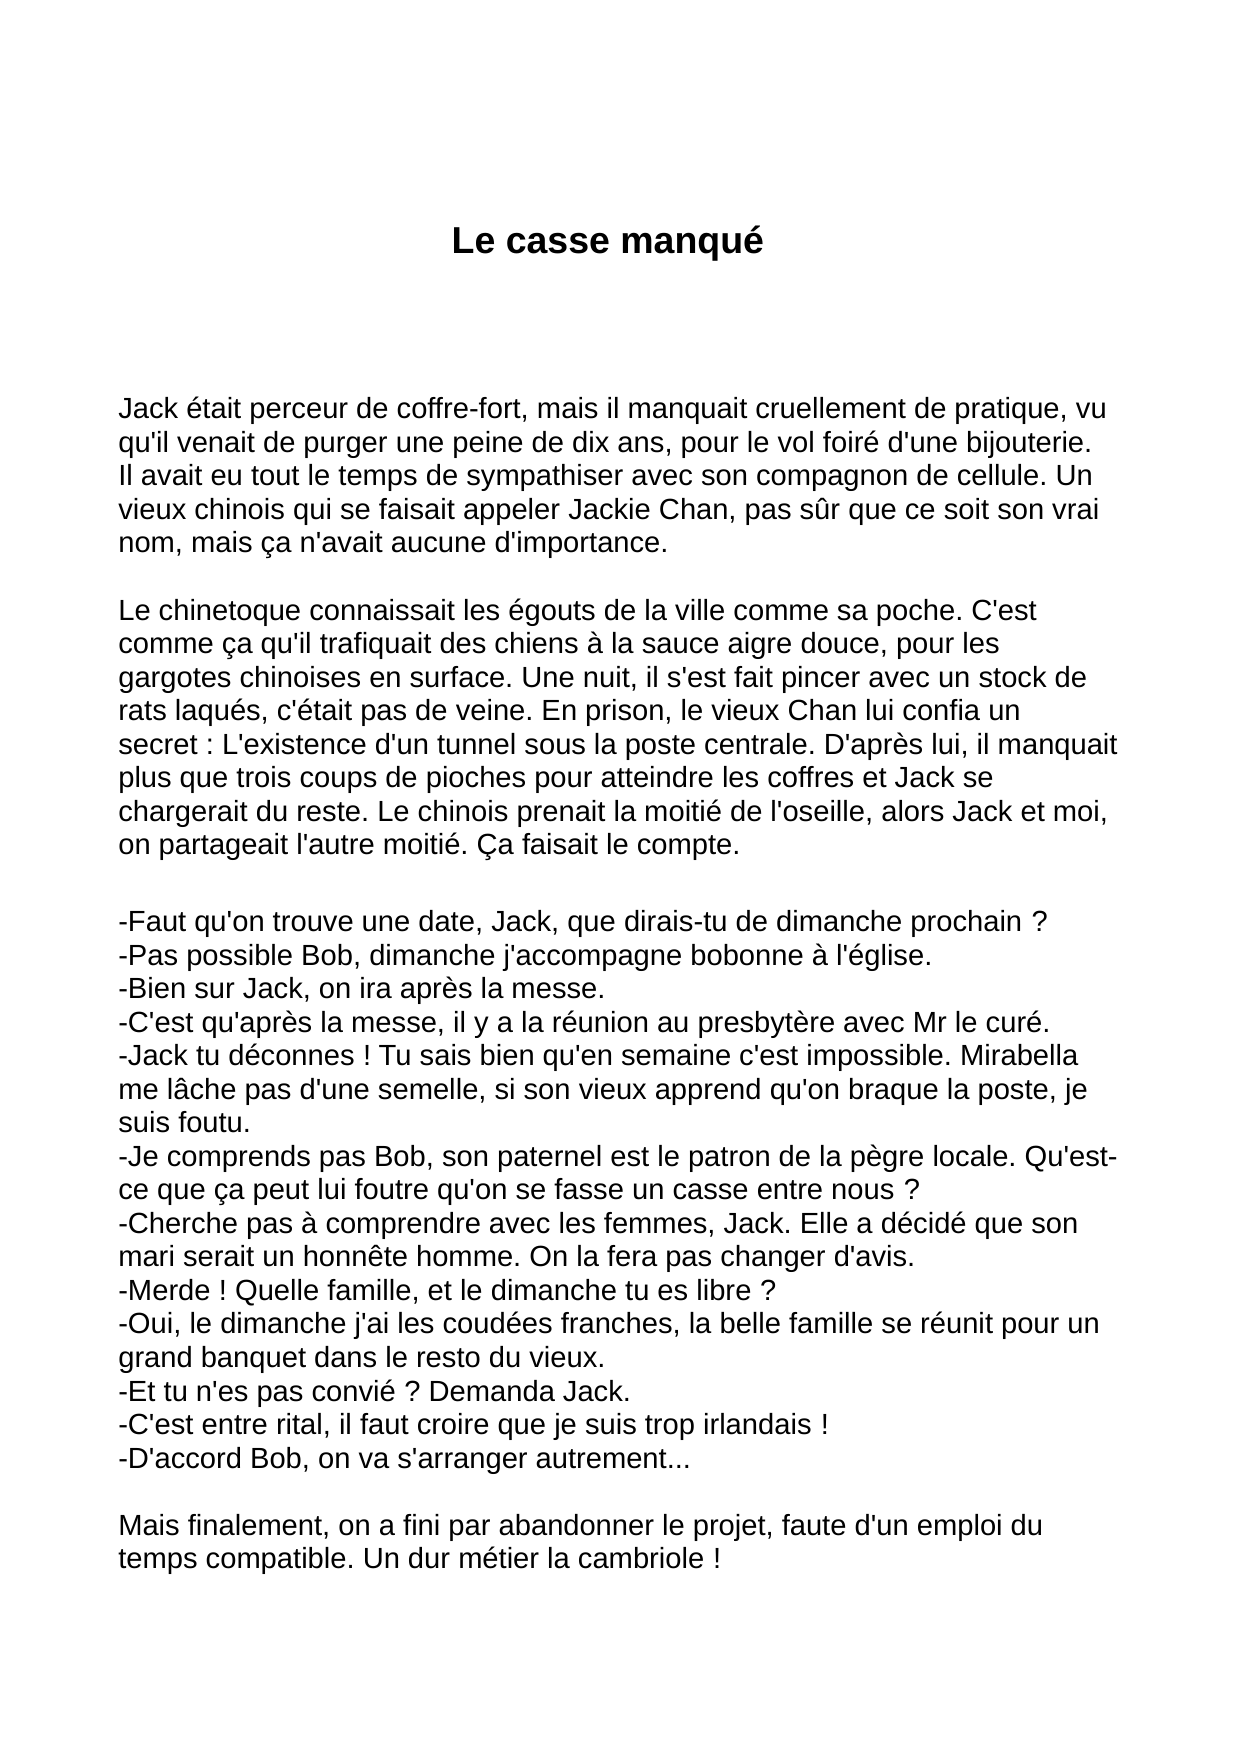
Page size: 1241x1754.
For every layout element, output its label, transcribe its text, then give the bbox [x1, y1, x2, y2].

text -Merde ! Quelle famille, et le dimanche tu es libre ? [118, 1273, 1122, 1306]
text -Cherche pas à comprendre avec les femmes, Jack. Elle a décidé que son mari serait un honnête homme. On la fera pas changer d'avis. [118, 1206, 1122, 1273]
text Le chinetoque connaissait les égouts de la ville comme sa poche. C'est comme ça qu'il trafiquait des chiens à la sauce aigre douce, pour les gargotes chinoises en surface. Une nuit, il s'est fait pincer avec un stock de rats laqués, c'était pas de veine. En prison, le vieux Chan lui confia un secret : L'existence d'un tunnel sous la poste centrale. D'après lui, il manquait plus que trois coups de pioches pour atteindre les coffres et Jack se chargerait du reste. Le chinois prenait la moitié de l'oseille, alors Jack et moi, on partageait l'autre moitié. Ça faisait le compte. [118, 592, 1122, 861]
text -C'est qu'après la messe, il y a la réunion au presbytère avec Mr le curé. [118, 1004, 1122, 1038]
text -Bien sur Jack, on ira après la messe. [118, 971, 1122, 1004]
text -Pas possible Bob, dimanche j'accompagne bobonne à l'église. [118, 937, 1122, 971]
text -Jack tu déconnes ! Tu sais bien qu'en semaine c'est impossible. Mirabella me lâche pas d'une semelle, si son vieux apprend qu'on braque la poste, je suis foutu. [118, 1038, 1122, 1139]
text Mais finalement, on a fini par abandonner le projet, faute d'un emploi du temps compatible. Un dur métier la cambriole ! [118, 1508, 1122, 1575]
text -D'accord Bob, on va s'arranger autrement... [118, 1441, 1122, 1474]
text -Oui, le dimanche j'ai les coudées franches, la belle famille se réunit pour un grand banquet dans le resto du vieux. [118, 1306, 1122, 1373]
text -Et tu n'es pas convié ? Demanda Jack. [118, 1373, 1122, 1407]
text Le casse manqué [118, 219, 1122, 262]
text -C'est entre rital, il faut croire que je suis trop irlandais ! [118, 1407, 1122, 1441]
text -Faut qu'on trouve une date, Jack, que dirais-tu de dimanche prochain ? [118, 904, 1122, 937]
text Jack était perceur de coffre-fort, mais il manquait cruellement de pratique, vu qu'il venait de purger une peine de dix ans, pour le vol foiré d'une bijouterie. [118, 391, 1122, 458]
text Il avait eu tout le temps de sympathiser avec son compagnon de cellule. Un vieux chinois qui se faisait appeler Jackie Chan, pas sûr que ce soit son vrai nom, mais ça n'avait aucune d'importance. [118, 458, 1122, 559]
text -Je comprends pas Bob, son paternel est le patron de la pègre locale. Qu'est-ce que ça peut lui foutre qu'on se fasse un casse entre nous ? [118, 1139, 1122, 1206]
